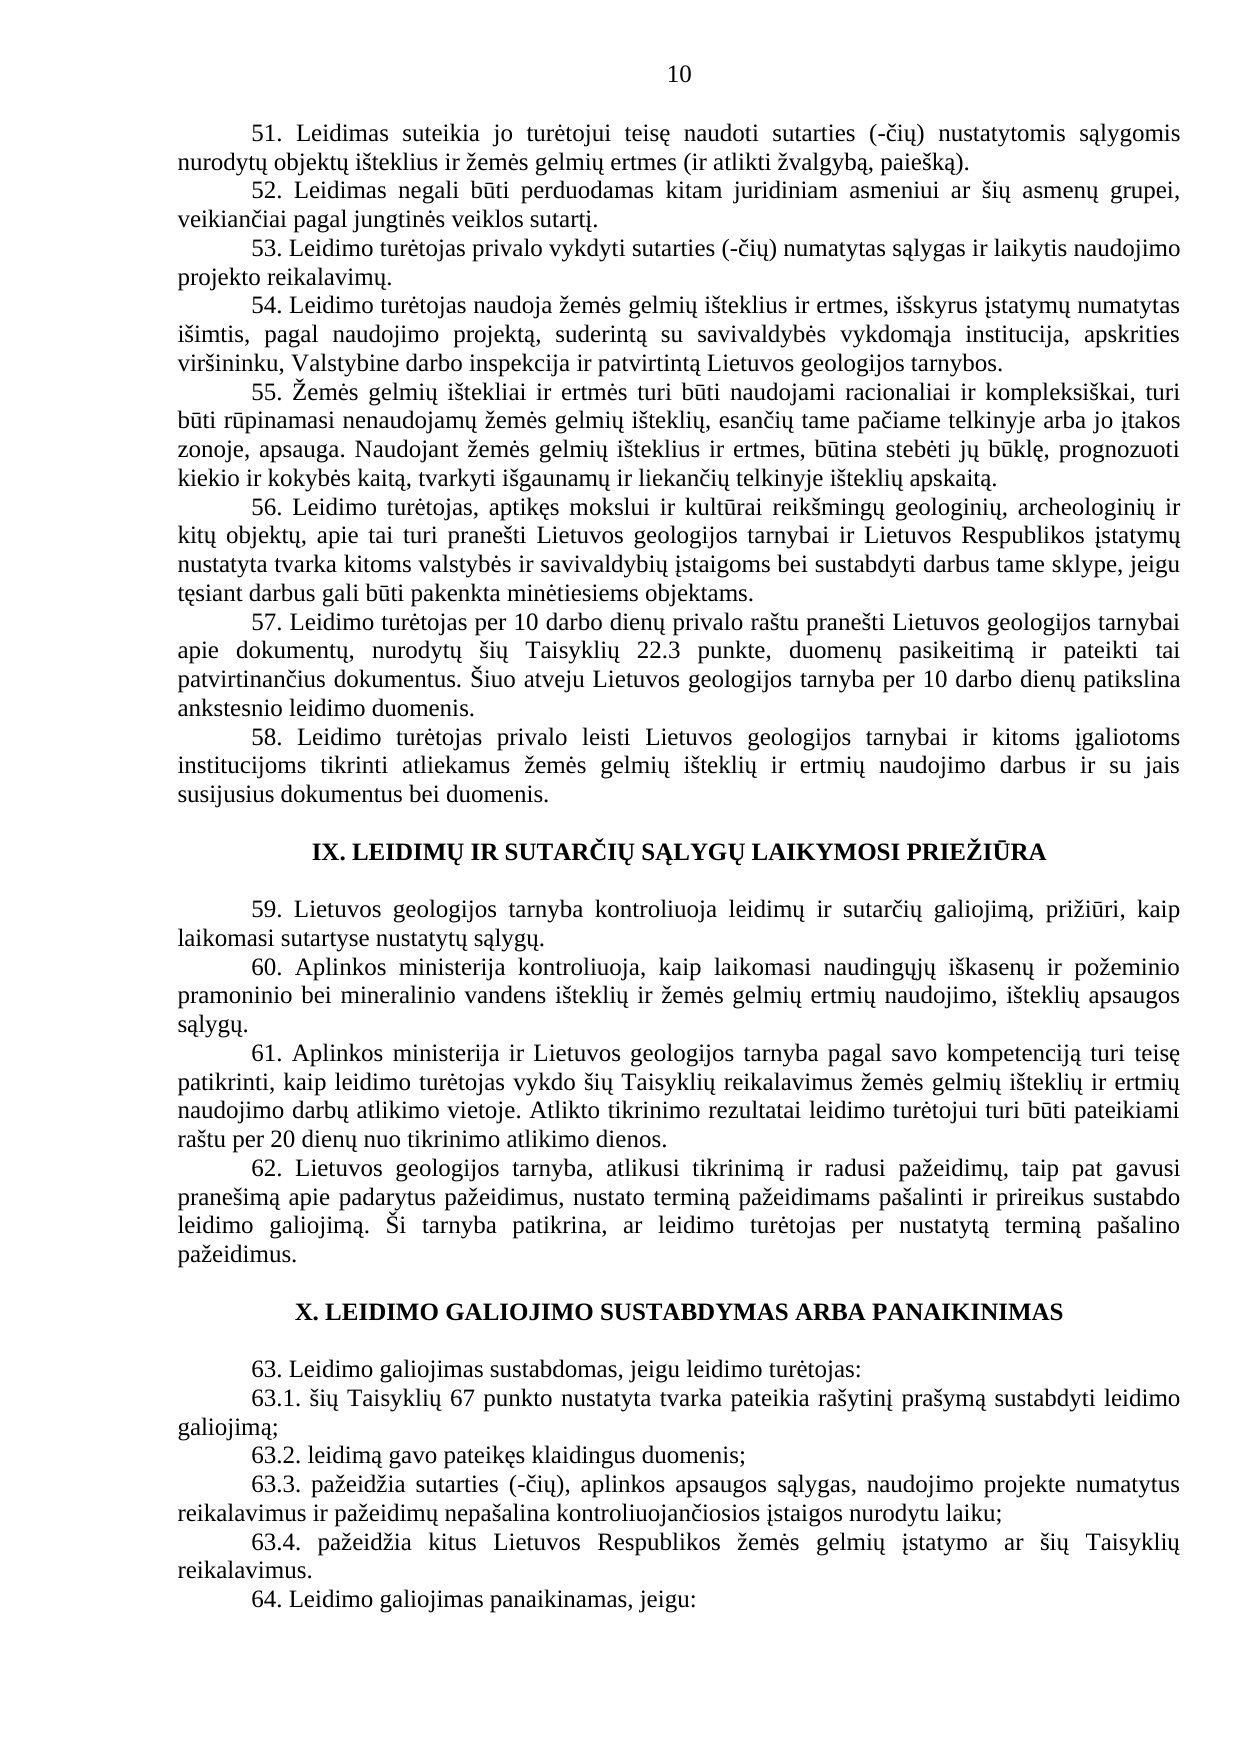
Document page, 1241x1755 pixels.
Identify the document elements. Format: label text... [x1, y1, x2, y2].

text 64. Leidimo galiojimas panaikinamas, jeigu: [177, 1584, 1181, 1613]
text 51. Leidimas suteikia jo turėtojui teisę naudoti sutarties (-čių) nustatytomis sąlygomis nurodytų objektų išteklius ir žemės gelmių ertmes (ir atlikti žvalgybą, paiešką). [177, 118, 1181, 176]
text 59. Lietuvos geologijos tarnyba kontroliuoja leidimų ir sutarčių galiojimą, prižiūri, kaip laikomasi sutartyse nustatytų sąlygų. [177, 894, 1181, 952]
text IX. LEIDIMŲ IR SUTARČIŲ SĄLYGŲ LAIKYMOSI PRIEŽIŪRA [177, 837, 1181, 866]
text 52. Leidimas negali būti perduodamas kitam juridiniam asmeniui ar šių asmenų grupei, veikiančiai pagal jungtinės veiklos sutartį. [177, 176, 1181, 233]
text 62. Lietuvos geologijos tarnyba, atlikusi tikrinimą ir radusi pažeidimų, taip pat gavusi pranešimą apie padarytus pažeidimus, nustato terminą pažeidimams pašalinti ir prireikus sustabdo leidimo galiojimą. Ši tarnyba patikrina, ar leidimo turėtojas per nustatytą terminą pašalino pažeidimus. [177, 1153, 1181, 1268]
text 56. Leidimo turėtojas, aptikęs mokslui ir kultūrai reikšmingų geologinių, archeologinių ir kitų objektų, apie tai turi pranešti Lietuvos geologijos tarnybai ir Lietuvos Respublikos įstatymų nustatyta tvarka kitoms valstybės ir savivaldybių įstaigoms bei sustabdyti darbus tame sklype, jeigu tęsiant darbus gali būti pakenkta minėtiesiems objektams. [177, 492, 1181, 607]
text 58. Leidimo turėtojas privalo leisti Lietuvos geologijos tarnybai ir kitoms įgaliotoms institucijoms tikrinti atliekamus žemės gelmių išteklių ir ertmių naudojimo darbus ir su jais susijusius dokumentus bei duomenis. [177, 722, 1181, 808]
text 57. Leidimo turėtojas per 10 darbo dienų privalo raštu pranešti Lietuvos geologijos tarnybai apie dokumentų, nurodytų šių Taisyklių 22.3 punkte, duomenų pasikeitimą ir pateikti tai patvirtinančius dokumentus. Šiuo atveju Lietuvos geologijos tarnyba per 10 darbo dienų patikslina ankstesnio leidimo duomenis. [177, 607, 1181, 722]
text 60. Aplinkos ministerija kontroliuoja, kaip laikomasi naudingųjų iškasenų ir požeminio pramoninio bei mineralinio vandens išteklių ir žemės gelmių ertmių naudojimo, išteklių apsaugos sąlygų. [177, 952, 1181, 1038]
text 63.1. šių Taisyklių 67 punkto nustatyta tvarka pateikia rašytinį prašymą sustabdyti leidimo galiojimą; [177, 1383, 1181, 1441]
text 53. Leidimo turėtojas privalo vykdyti sutarties (-čių) numatytas sąlygas ir laikytis naudojimo projekto reikalavimų. [177, 233, 1181, 291]
text 63.3. pažeidžia sutarties (-čių), aplinkos apsaugos sąlygas, naudojimo projekte numatytus reikalavimus ir pažeidimų nepašalina kontroliuojančiosios įstaigos nurodytu laiku; [177, 1469, 1181, 1527]
text 55. Žemės gelmių ištekliai ir ertmės turi būti naudojami racionaliai ir kompleksiškai, turi būti rūpinamasi nenaudojamų žemės gelmių išteklių, esančių tame pačiame telkinyje arba jo įtakos zonoje, apsauga. Naudojant žemės gelmių išteklius ir ertmes, būtina stebėti jų būklę, prognozuoti kiekio ir kokybės kaitą, tvarkyti išgaunamų ir liekančių telkinyje išteklių apskaitą. [177, 377, 1181, 492]
text 63.2. leidimą gavo pateikęs klaidingus duomenis; [177, 1441, 1181, 1469]
text 63. Leidimo galiojimas sustabdomas, jeigu leidimo turėtojas: [177, 1354, 1181, 1383]
text 63.4. pažeidžia kitus Lietuvos Respublikos žemės gelmių įstatymo ar šių Taisyklių reikalavimus. [177, 1527, 1181, 1584]
text X. LEIDIMO GALIOJIMO SUSTABDYMAS ARBA PANAIKINIMAS [177, 1297, 1181, 1326]
text 61. Aplinkos ministerija ir Lietuvos geologijos tarnyba pagal savo kompetenciją turi teisę patikrinti, kaip leidimo turėtojas vykdo šių Taisyklių reikalavimus žemės gelmių išteklių ir ertmių naudojimo darbų atlikimo vietoje. Atlikto tikrinimo rezultatai leidimo turėtojui turi būti pateikiami raštu per 20 dienų nuo tikrinimo atlikimo dienos. [177, 1038, 1181, 1153]
text 54. Leidimo turėtojas naudoja žemės gelmių išteklius ir ertmes, išskyrus įstatymų numatytas išimtis, pagal naudojimo projektą, suderintą su savivaldybės vykdomąja institucija, apskrities viršininku, Valstybine darbo inspekcija ir patvirtintą Lietuvos geologijos tarnybos. [177, 291, 1181, 377]
